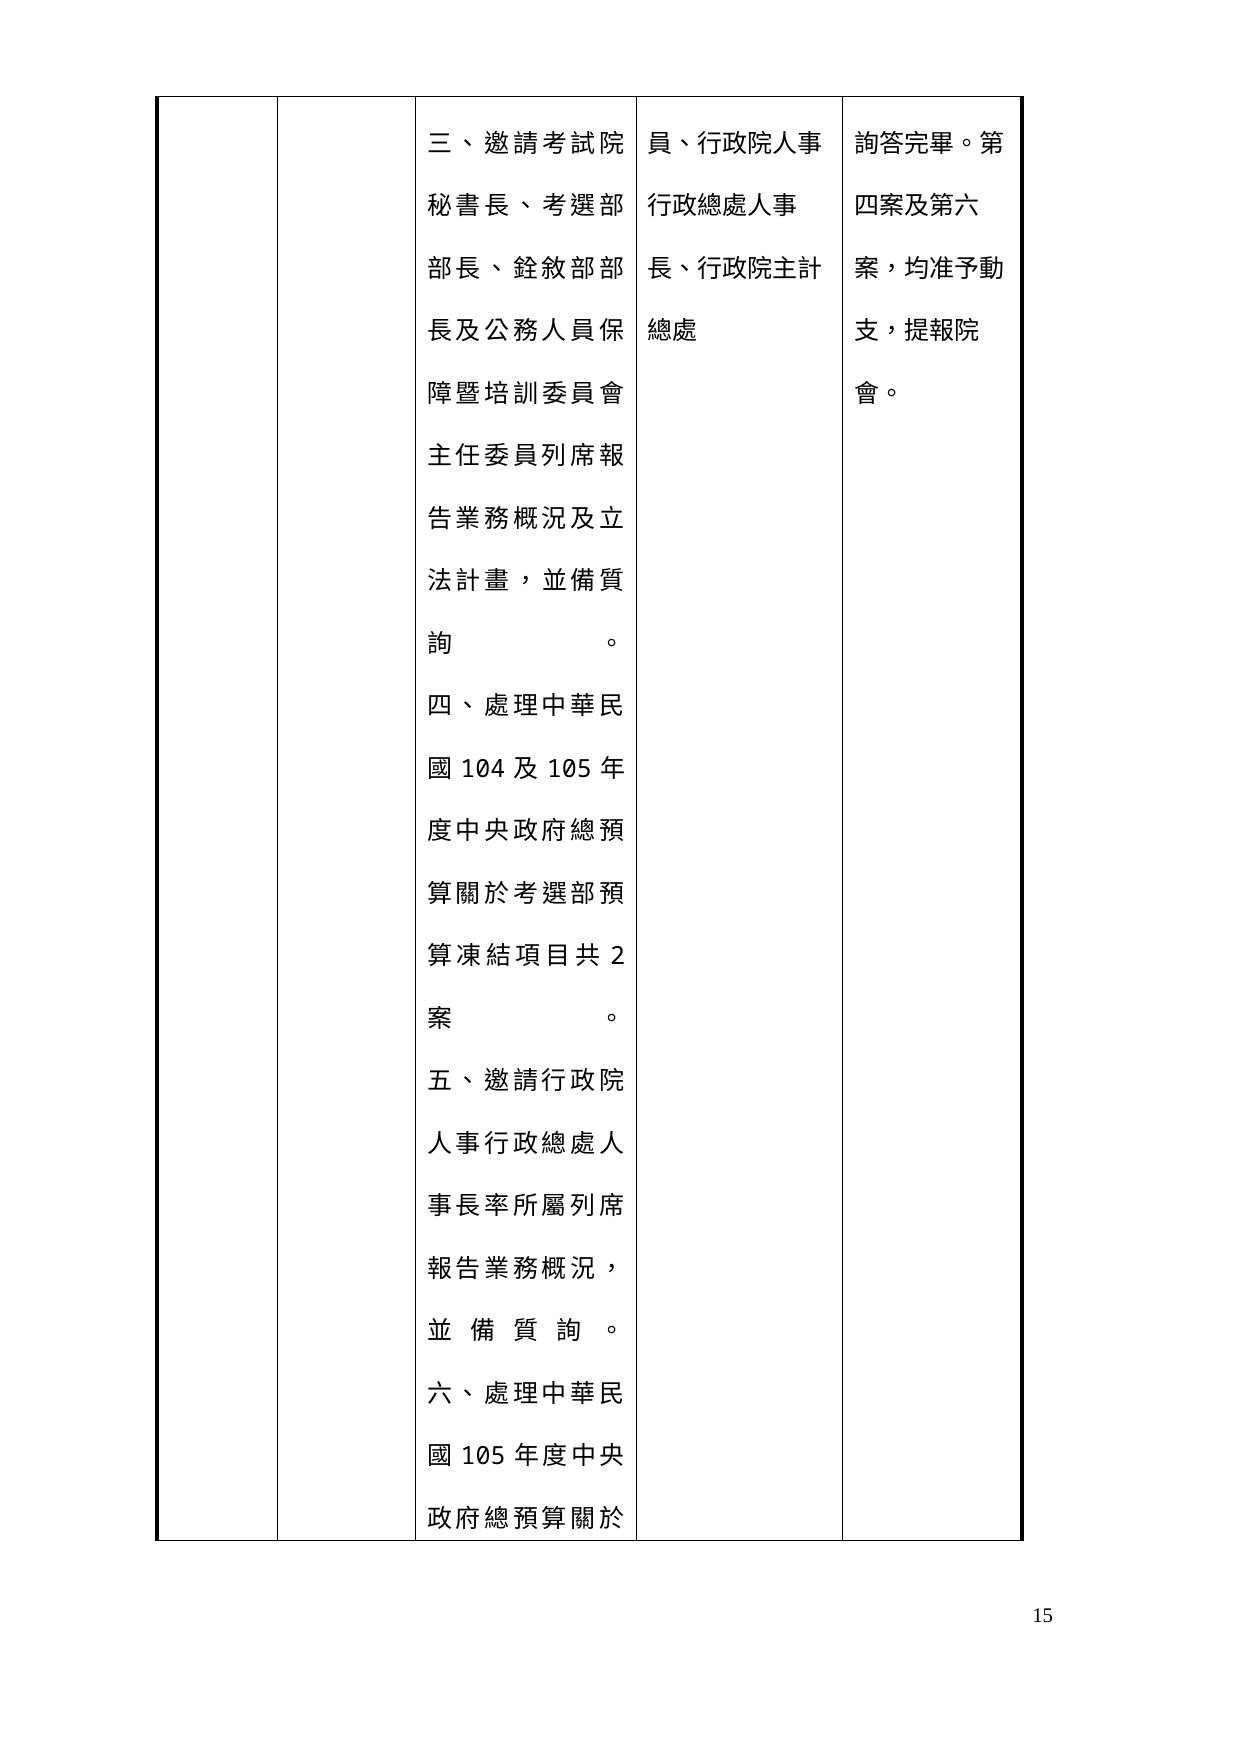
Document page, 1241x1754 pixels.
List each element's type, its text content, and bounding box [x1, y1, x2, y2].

table_cell 三、邀請考試院秘書長、考選部部長、銓敘部部長及公務人員保障暨培訓委員會主任委員列席報告業務概況及立法計畫，並備質詢。 四、處理中華民國104及105年度中央政府總預算關於考選部預算凍結項目共2案。 五、邀請行政院人事行政總處人事長率所屬列席報告業務概況，並備質詢。 六、處理中華民國105年度中央政府總預算關於 [416, 97, 636, 1540]
table_cell [278, 97, 415, 1540]
table_cell 員、行政院人事行政總處人事長、行政院主計總處 [637, 97, 842, 1540]
table_cell [159, 97, 277, 1540]
table_cell 詢答完畢。第四案及第六案，均准予動支，提報院會。 [843, 97, 1020, 1540]
